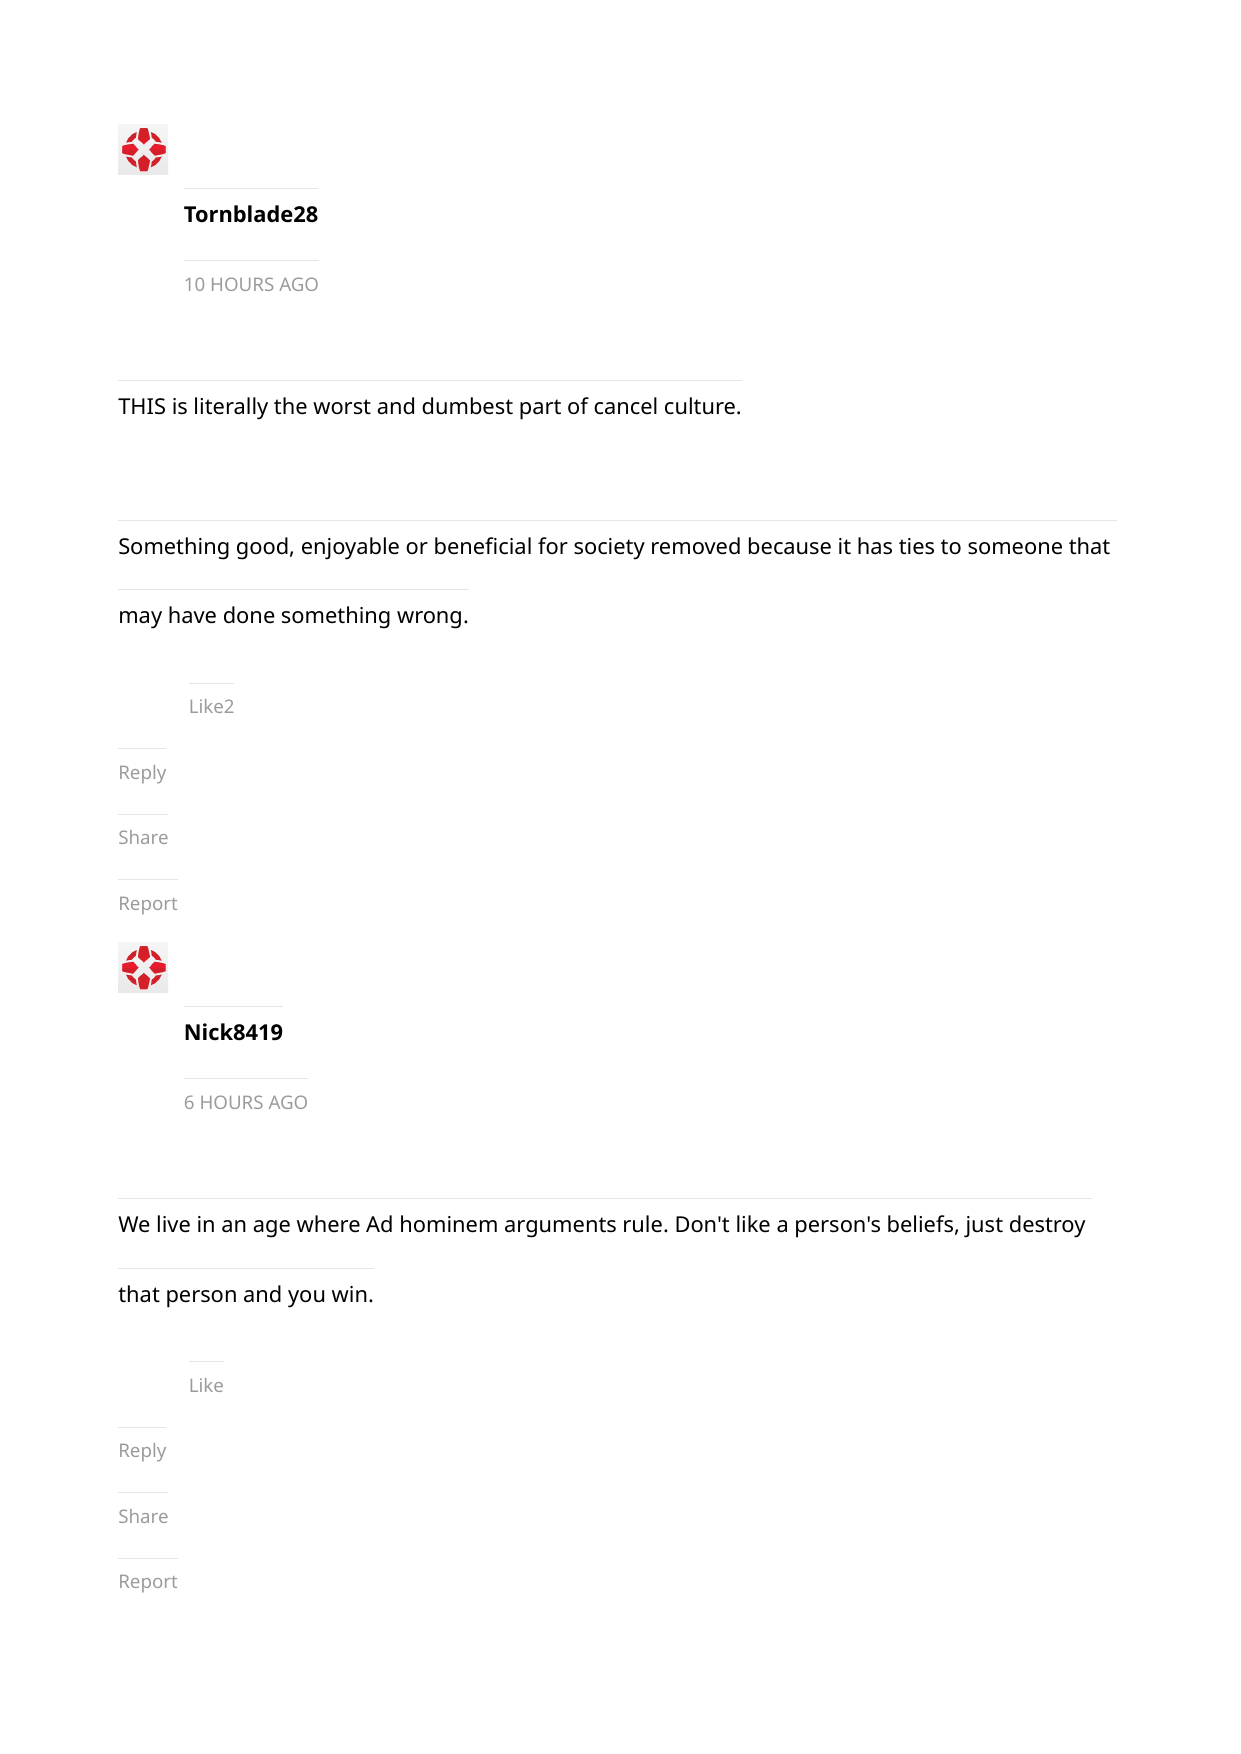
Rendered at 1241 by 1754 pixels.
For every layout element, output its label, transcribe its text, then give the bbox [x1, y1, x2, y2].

text Like2 [188, 683, 1122, 719]
text Report [118, 1558, 1122, 1594]
text Tornblade28 [184, 188, 1114, 229]
text THIS is literally the worst and dumbest part of cancel culture. Something good, enjoyable or beneficial for society removed because it has ties to someone that may have done something wrong. [118, 380, 1122, 630]
text Share [118, 1492, 1122, 1529]
picture [118, 124, 169, 175]
text Like [188, 1361, 1122, 1398]
text Reply [118, 748, 1122, 784]
text 6 HOURS AGO [184, 1078, 1117, 1115]
text Nick8419 [184, 1006, 1114, 1047]
text Report [118, 879, 1122, 915]
text 10 HOURS AGO [184, 260, 1117, 296]
text We live in an age where Ad hominem arguments rule. Don't like a person's beliefs, just destroy that person and you win. [118, 1198, 1122, 1309]
picture [118, 942, 169, 993]
text Reply [118, 1427, 1122, 1463]
text Share [118, 813, 1122, 850]
